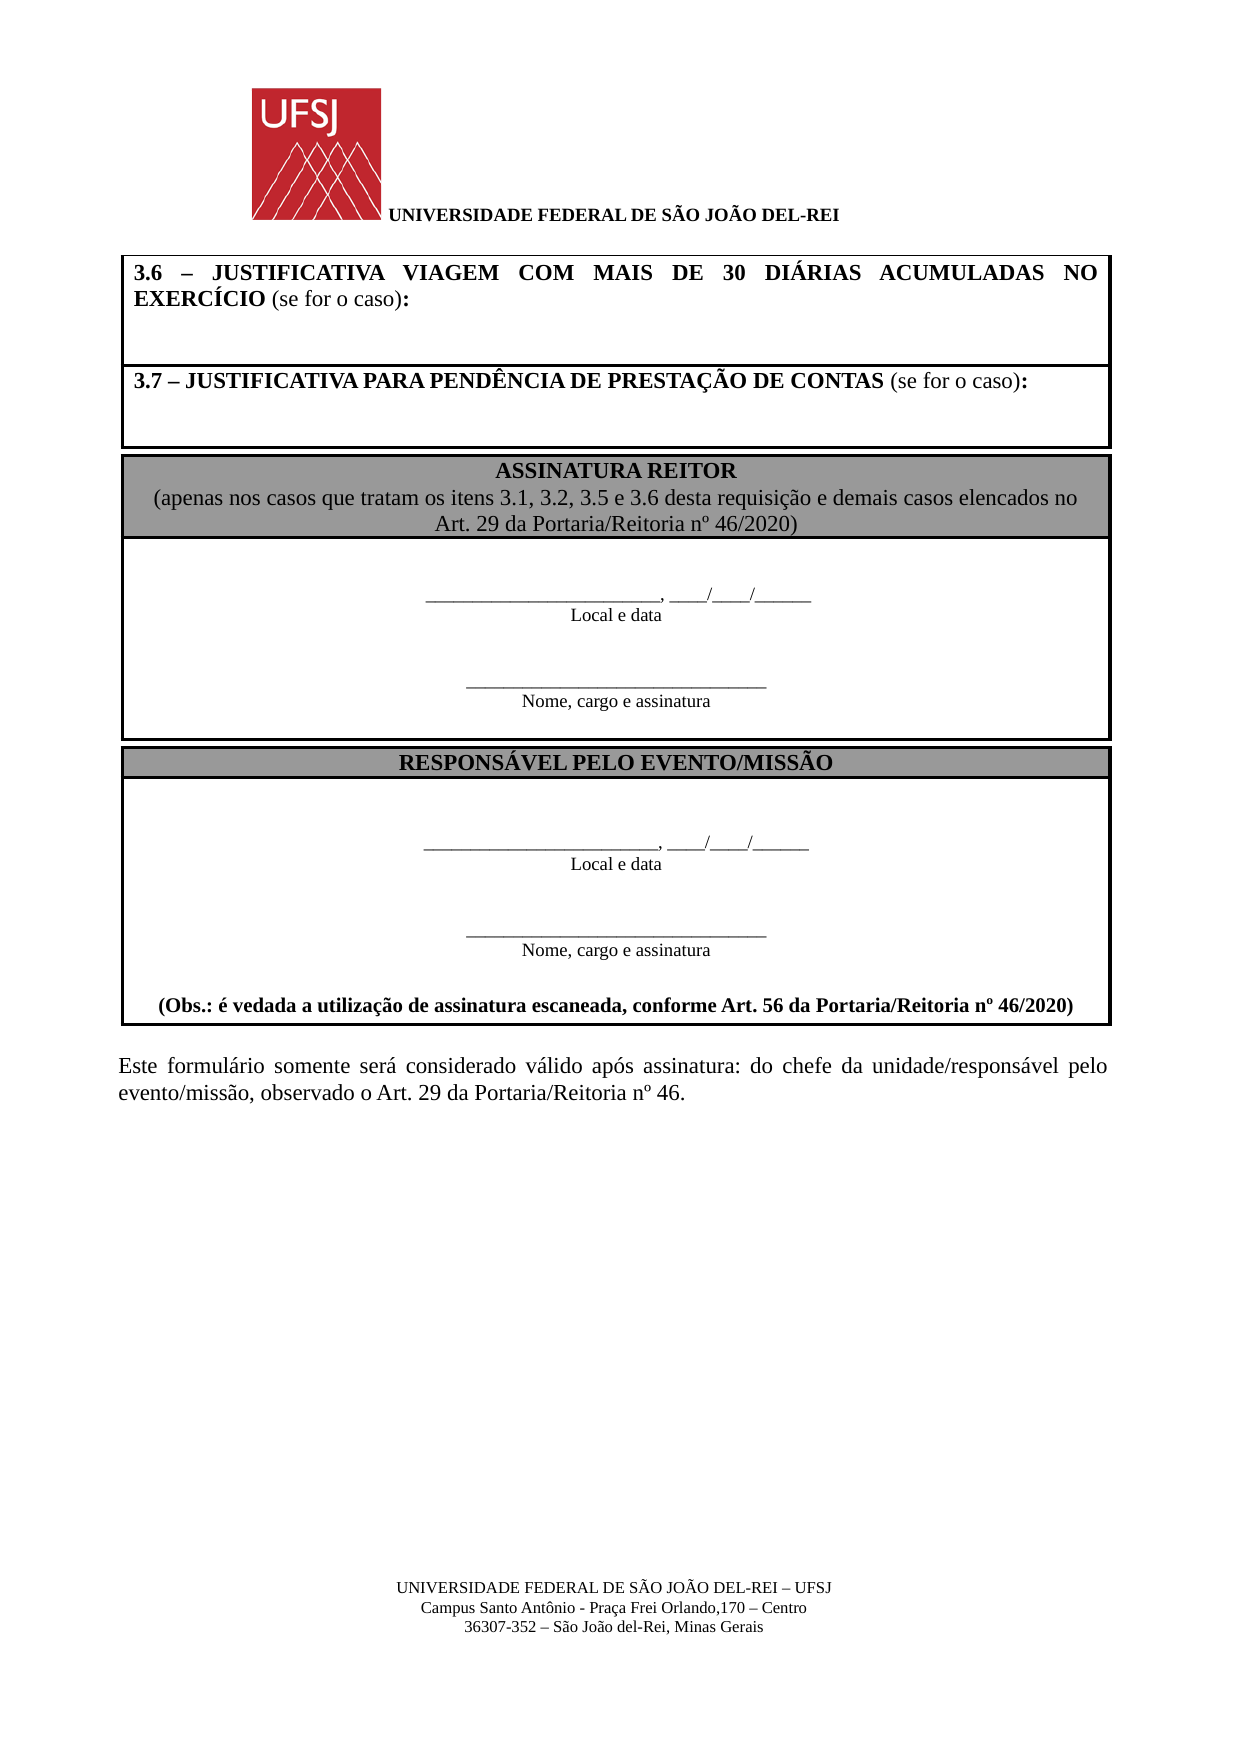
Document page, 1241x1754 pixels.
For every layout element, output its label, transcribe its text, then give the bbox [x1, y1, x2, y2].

table_cell _________________________, ____/____/______ Local e data ________________________________ Nome, cargo e assinatura (Obs.: é vedada a utilização de assinatura escaneada, conforme Art. 56 da Portaria/Reitoria nº 46/2020) [124, 779, 1108, 1023]
picture [251, 88, 382, 220]
table_cell 3.6 – JUSTIFICATIVA VIAGEM COM MAIS DE 30 DIÁRIAS ACUMULADAS NO EXERCÍCIO (se for o caso): [124, 256, 1108, 364]
table_cell _________________________, ____/____/______ Local e data ________________________________ Nome, cargo e assinatura [124, 539, 1108, 738]
table_header ASSINATURA REITOR (apenas nos casos que tratam os itens 3.1, 3.2, 3.5 e 3.6 desta requisição e demais casos elencados no Art. 29 da Portaria/Reitoria nº 46/2020) [124, 457, 1108, 536]
text Este formulário somente será considerado válido após assinatura: do chefe da unidade/responsável pelo evento/missão, observado o Art. 29 da Portaria/Reitoria nº 46. [118, 1053, 1109, 1105]
table_cell 3.7 – JUSTIFICATIVA PARA PENDÊNCIA DE PRESTAÇÃO DE CONTAS (se for o caso): [124, 367, 1108, 446]
table_header RESPONSÁVEL PELO EVENTO/MISSÃO [124, 749, 1108, 776]
